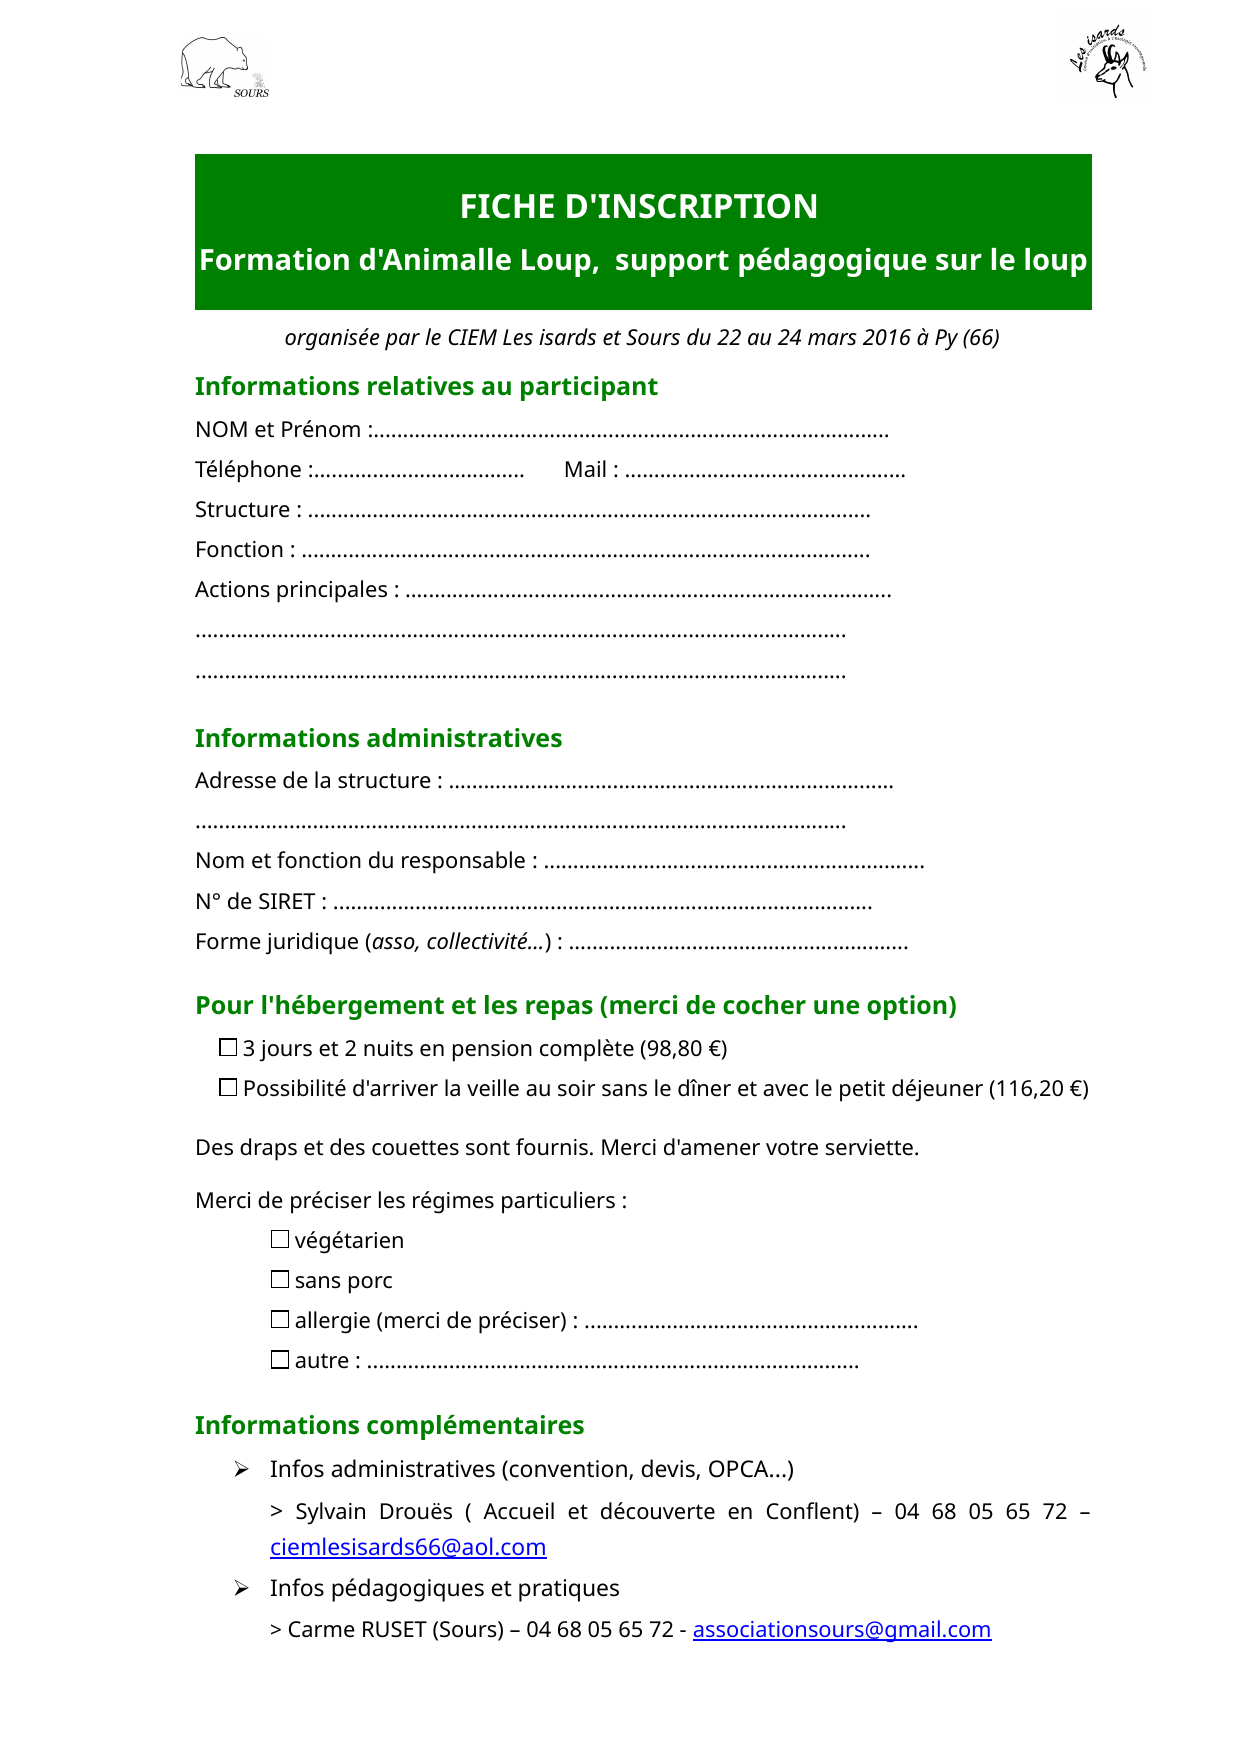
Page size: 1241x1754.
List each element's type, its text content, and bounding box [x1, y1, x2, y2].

list > Sylvain Drouës ( Accueil et découverte en Conflent) – 04 68 05 65 72 – ciemlesisards66@aol.com [232, 1494, 1092, 1562]
text organisée par le CIEM Les isards et Sours du 22 au 24 mars 2016 à Py (66) [195, 322, 1092, 352]
list autre : .................................................................................... [232, 1345, 1092, 1375]
list végétarien [232, 1225, 1092, 1255]
subtitle Informations complémentaires [195, 1408, 1092, 1442]
text ............................................................................................................... [195, 805, 1092, 835]
text Téléphone :.................................... Mail : ................................................ [195, 454, 1092, 484]
title Formation d'Animalle Loup, support pédagogique sur le loup [195, 239, 1092, 279]
text Forme juridique (asso, collectivité...) : .......................................................... [195, 926, 1092, 956]
text Des draps et des couettes sont fournis. Merci d'amener votre serviette. [195, 1132, 1092, 1162]
list Infos administratives (convention, devis, OPCA...) [232, 1453, 1092, 1484]
text NOM et Prénom :........................................................................................ [195, 414, 1092, 444]
text ............................................................................................................... [195, 654, 1092, 684]
text N° de SIRET : ............................................................................................ [195, 886, 1092, 915]
list Infos pédagogiques et pratiques [232, 1572, 1092, 1604]
list > Carme RUSET (Sours) – 04 68 05 65 72 - associationsours@gmail.com [232, 1614, 1092, 1644]
text Pour l'hébergement et les repas (merci de cocher une option) [195, 988, 1092, 1022]
text Adresse de la structure : …......................................................................... [195, 765, 1092, 795]
text Structure : ................................................................................................ [195, 494, 1092, 524]
subtitle Informations administratives [195, 720, 1092, 754]
picture [1054, 12, 1150, 101]
text Merci de préciser les régimes particuliers : [195, 1185, 1092, 1215]
text Fonction : ................................................................................................. [195, 534, 1092, 564]
text Nom et fonction du responsable : ................................................................. [195, 846, 1092, 875]
list allergie (merci de préciser) : ......................................................... [232, 1305, 1092, 1335]
list 3 jours et 2 nuits en pension complète (98,80 €) [181, 1033, 1092, 1063]
text Actions principales : …................................................................................ [195, 574, 1092, 604]
list Possibilité d'arriver la veille au soir sans le dîner et avec le petit déjeuner (116,20 €) [181, 1073, 1092, 1103]
list sans porc [232, 1265, 1092, 1295]
subtitle Informations relatives au participant [195, 369, 1092, 403]
title FICHE D'INSCRIPTION [195, 182, 1092, 228]
picture [180, 37, 269, 97]
text ............................................................................................................... [195, 614, 1092, 644]
